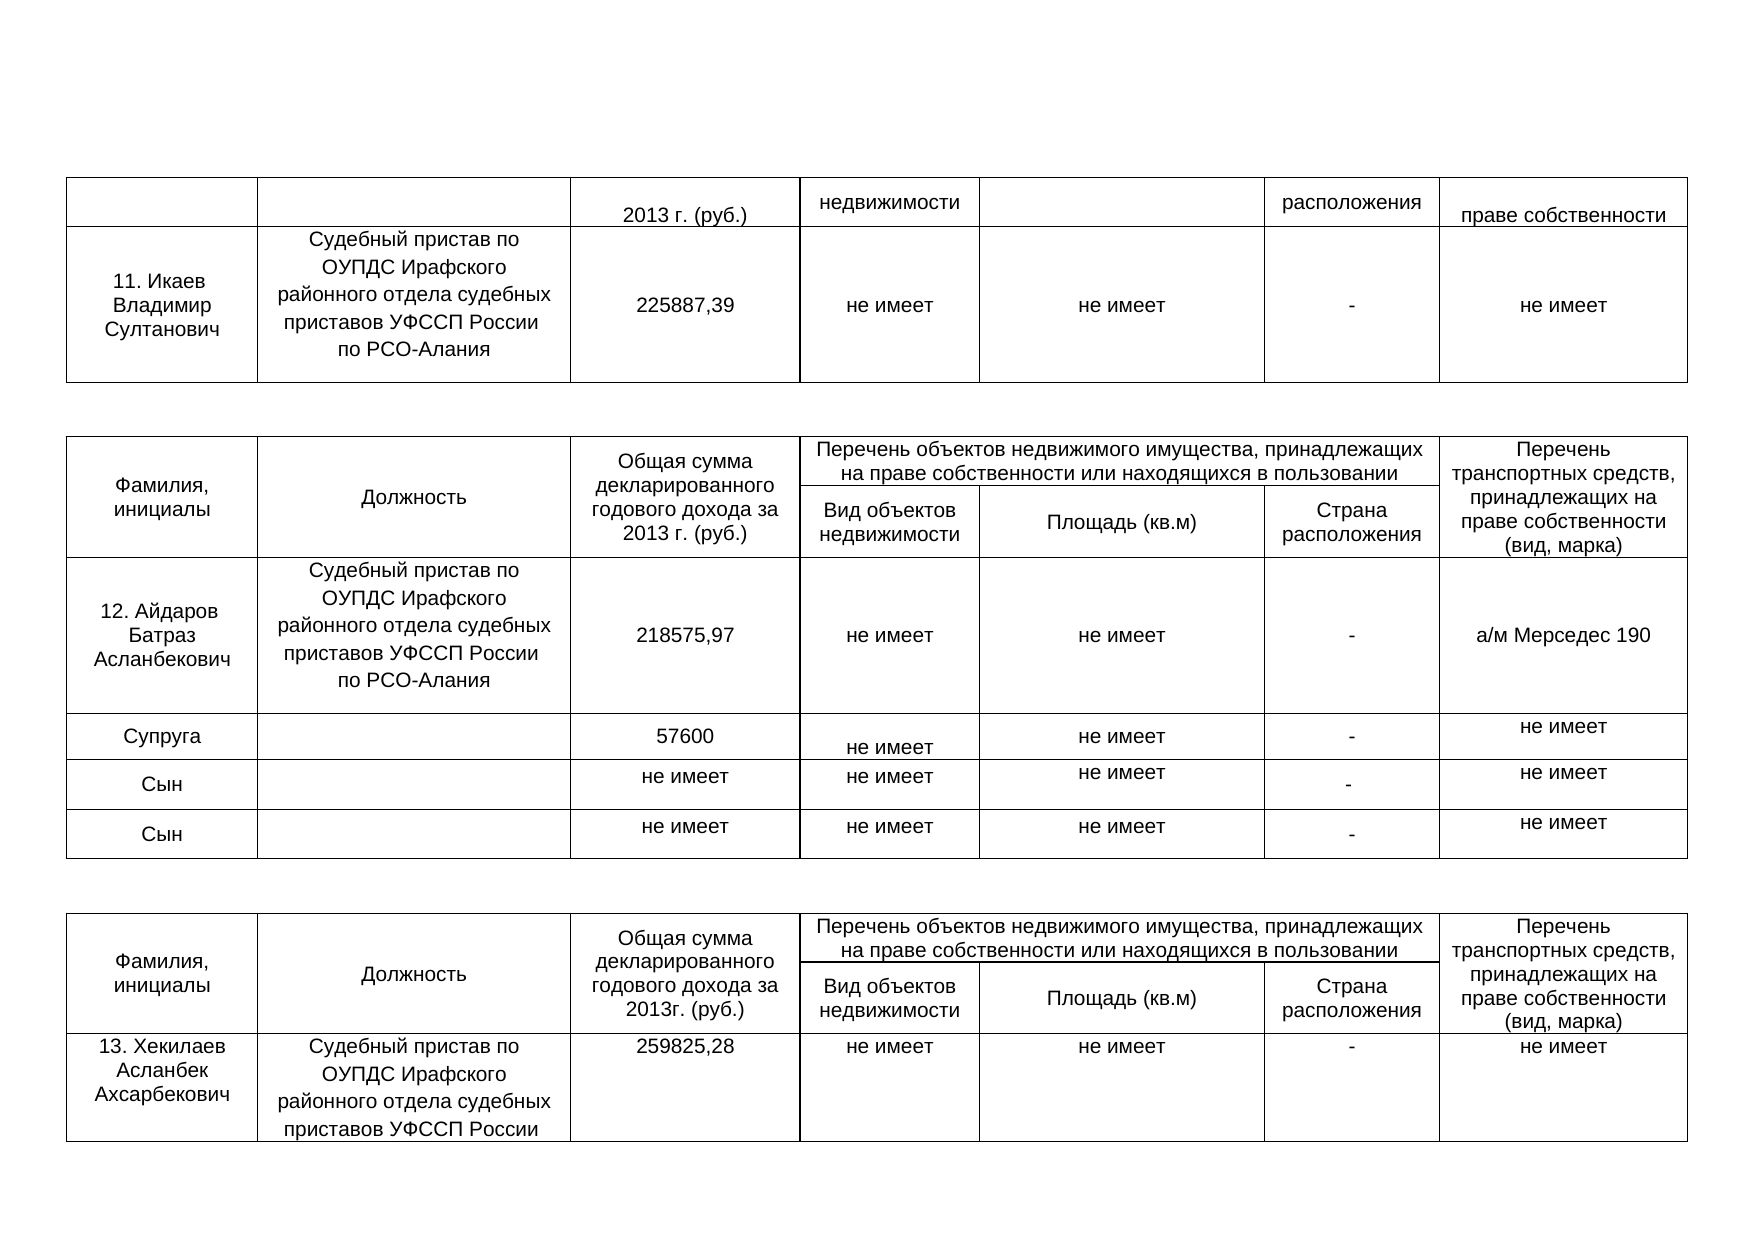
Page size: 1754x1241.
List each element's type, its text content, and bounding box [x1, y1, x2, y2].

table_header Общая сумма декларированного годового дохода за 2013г. (руб.) [571, 914, 799, 1033]
table_cell не имеет [980, 714, 1264, 758]
table_cell Судебный пристав по ОУПДС Ирафского районного отдела судебных приставов УФССП России по РСО-Алания [258, 558, 570, 713]
table_cell не имеет [1440, 227, 1687, 382]
table_cell Площадь (кв.м) [980, 963, 1264, 1033]
table_cell [258, 760, 570, 808]
table_cell - [1265, 714, 1439, 758]
table_cell не имеет [980, 810, 1264, 858]
table_header [258, 178, 570, 226]
table_cell Вид объектов недвижимости [801, 963, 979, 1033]
table_header [67, 178, 257, 226]
table_cell [980, 178, 1264, 226]
table_cell не имеет [980, 227, 1264, 382]
table_cell Судебный пристав по ОУПДС Ирафского районного отдела судебных приставов УФССП России [258, 1034, 570, 1141]
table_cell Площадь (кв.м) [980, 486, 1264, 557]
table_header 2013 г. (руб.) [571, 178, 799, 226]
table_cell 218575,97 [571, 558, 799, 713]
table_cell не имеет [1440, 760, 1687, 808]
table_cell 12. Айдаров Батраз Асланбекович [67, 558, 257, 713]
table_cell не имеет [1440, 714, 1687, 758]
table_cell не имеет [801, 760, 979, 808]
table_header Общая сумма декларированного годового дохода за 2013 г. (руб.) [571, 437, 799, 557]
table_cell не имеет [980, 558, 1264, 713]
table_cell не имеет [801, 227, 979, 382]
table_cell не имеет [1440, 1034, 1687, 1141]
table_cell 11. Икаев Владимир Султанович [67, 227, 257, 382]
table_cell не имеет [801, 810, 979, 858]
table_cell не имеет [980, 760, 1264, 808]
table_header Перечень транспортных средств, принадлежащих на праве собственности (вид, марка) [1440, 178, 1687, 226]
table_cell Сын [67, 810, 257, 858]
table_cell Вид объектов недвижимости [801, 486, 979, 557]
table_cell Страна расположения [1265, 963, 1439, 1033]
table_cell Супруга [67, 714, 257, 758]
table_header Должность [258, 437, 570, 557]
table_cell - [1265, 558, 1439, 713]
table_cell не имеет [1440, 810, 1687, 858]
table_cell Судебный пристав по ОУПДС Ирафского районного отдела судебных приставов УФССП России по РСО-Алания [258, 227, 570, 382]
table_header Должность [258, 914, 570, 1033]
table_cell не имеет [571, 810, 799, 858]
table_cell не имеет [801, 714, 979, 758]
table_cell не имеет [980, 1034, 1264, 1141]
table_cell не имеет [801, 558, 979, 713]
table_cell [258, 714, 570, 758]
table_cell 13. Хекилаев Асланбек Ахсарбекович [67, 1034, 257, 1141]
table_cell Страна расположения [1265, 486, 1439, 557]
table_header Фамилия, инициалы [67, 437, 257, 557]
table_header Перечень объектов недвижимого имущества, принадлежащих на праве собственности или находящихся в пользовании [801, 914, 1439, 961]
table_header Перечень транспортных средств, принадлежащих на праве собственности (вид, марка) [1440, 914, 1687, 1033]
table_cell 57600 [571, 714, 799, 758]
table_header Фамилия, инициалы [67, 914, 257, 1033]
table_cell а/м Мерседес 190 [1440, 558, 1687, 713]
table_cell не имеет [801, 1034, 979, 1141]
table_cell - [1265, 810, 1439, 858]
table_cell - [1265, 760, 1439, 808]
table_cell расположения [1265, 178, 1439, 226]
table_header Перечень объектов недвижимого имущества, принадлежащих на праве собственности или находящихся в пользовании [801, 437, 1439, 485]
table_cell - [1265, 227, 1439, 382]
table_cell 225887,39 [571, 227, 799, 382]
table_cell - [1265, 1034, 1439, 1141]
table_cell Сын [67, 760, 257, 808]
table_cell недвижимости [801, 178, 979, 226]
table_header Перечень транспортных средств, принадлежащих на праве собственности (вид, марка) [1440, 437, 1687, 557]
table_cell 259825,28 [571, 1034, 799, 1141]
table_cell [258, 810, 570, 858]
table_cell не имеет [571, 760, 799, 808]
